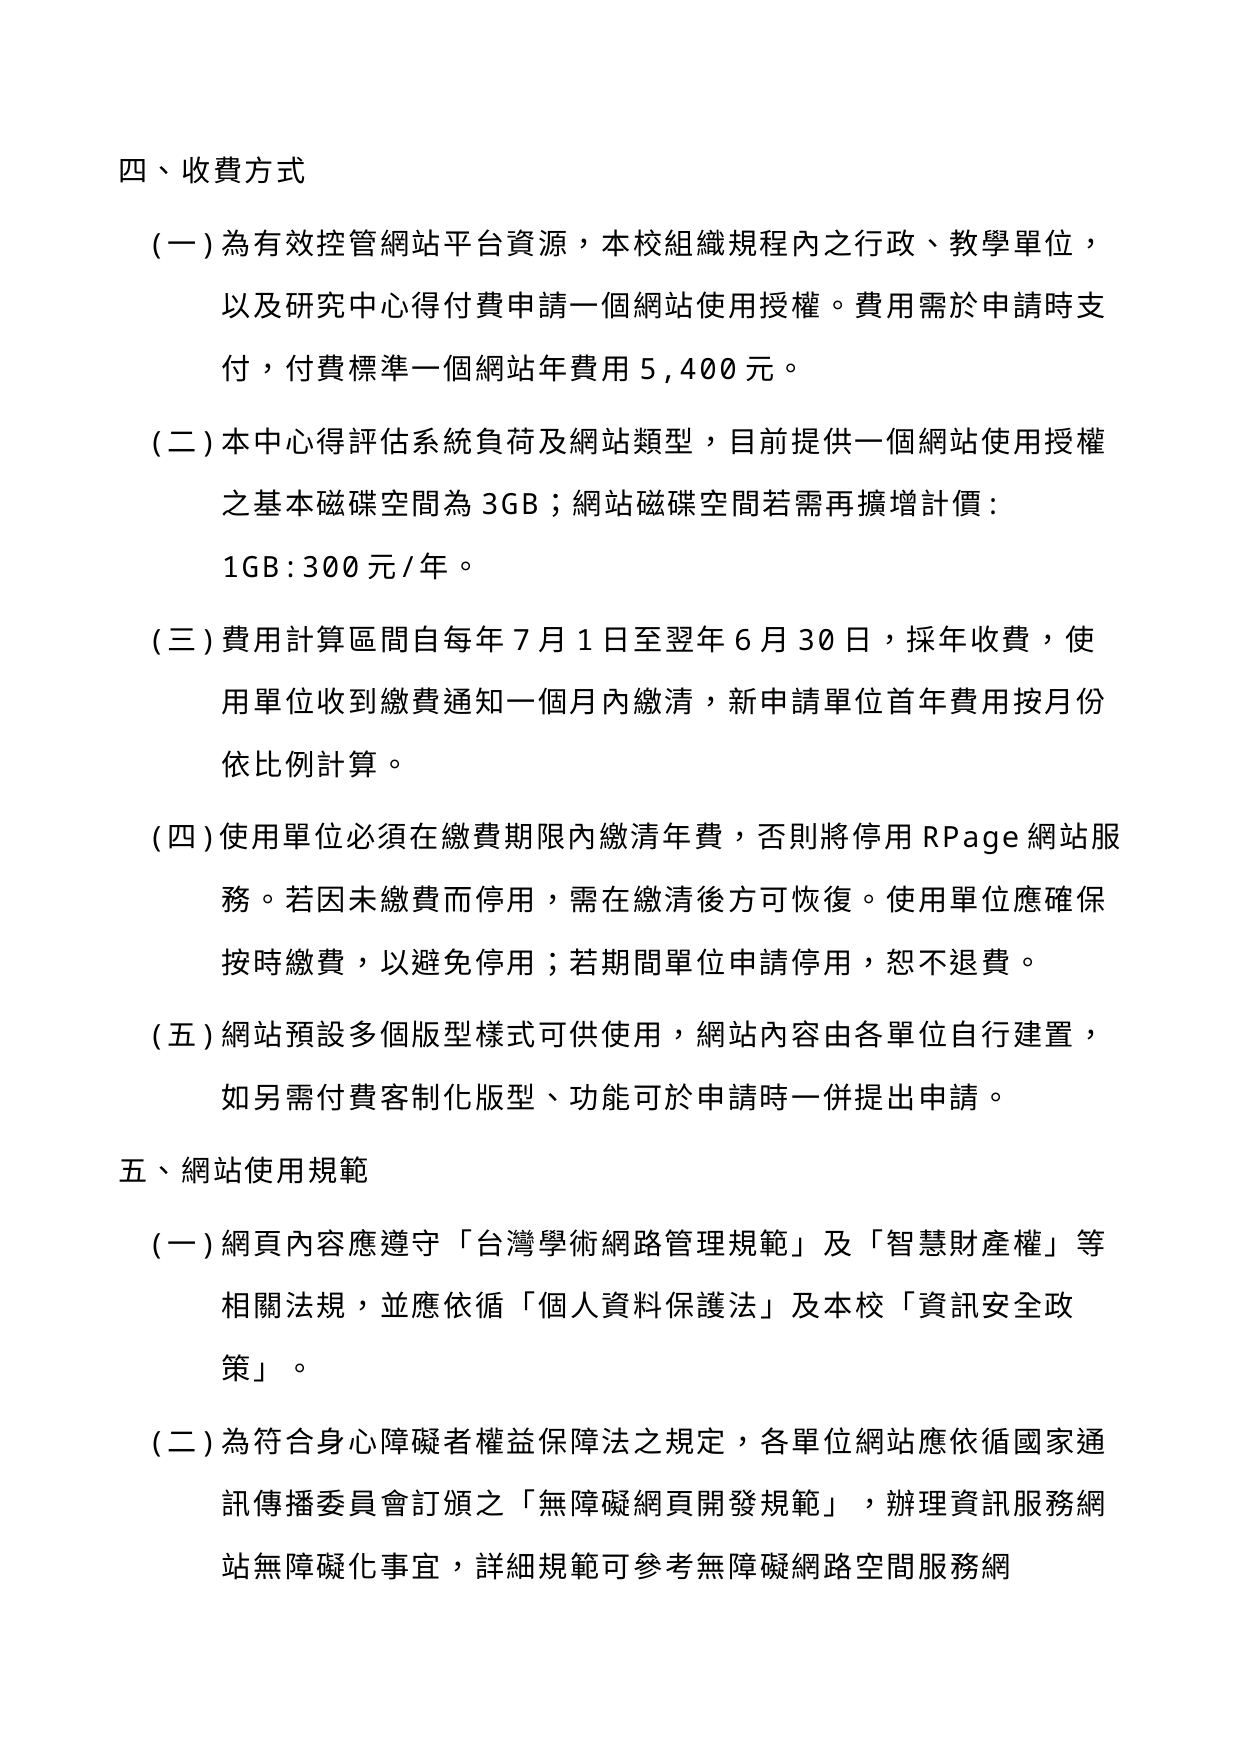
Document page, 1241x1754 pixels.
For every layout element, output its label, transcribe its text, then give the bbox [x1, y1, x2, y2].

text (二) 為符合身心障礙者權益保障法之規定，各單位網站應依循國家通訊傳播委員會訂頒之「無障礙網頁開發規範」，辦理資訊服務網站無障礙化事宜，詳細規範可參考無障礙網路空間服務網 [148, 1398, 1122, 1585]
text (四)使用單位必須在繳費期限內繳清年費，否則將停用RPage網站服務。若因未繳費而停用，需在繳清後方可恢復。使用單位應確保按時繳費，以避免停用；若期間單位申請停用，恕不退費。 [148, 794, 1122, 981]
text (一) 網頁內容應遵守「台灣學術網路管理規範」及「智慧財產權」等相關法規，並應依循「個人資料保護法」及本校「資訊安全政策」。 [148, 1200, 1122, 1387]
text (一) 為有效控管網站平台資源，本校組織規程內之行政、教學單位，以及研究中心得付費申請一個網站使用授權。費用需於申請時支付，付費標準一個網站年費用5,400元。 [148, 200, 1122, 387]
text 四、收費方式 [118, 127, 1122, 189]
text (五) 網站預設多個版型樣式可供使用，網站內容由各單位自行建置，如另需付費客制化版型、功能可於申請時一併提出申請。 [148, 992, 1122, 1117]
text (三) 費用計算區間自每年7月1日至翌年6月30日，採年收費，使用單位收到繳費通知一個月內繳清，新申請單位首年費用按月份依比例計算。 [148, 596, 1122, 783]
text 五、網站使用規範 [118, 1127, 1122, 1189]
text (二) 本中心得評估系統負荷及網站類型，目前提供一個網站使用授權之基本磁碟空間為3GB；網站磁碟空間若需再擴增計價: 1GB:300元/年。 [148, 398, 1122, 585]
